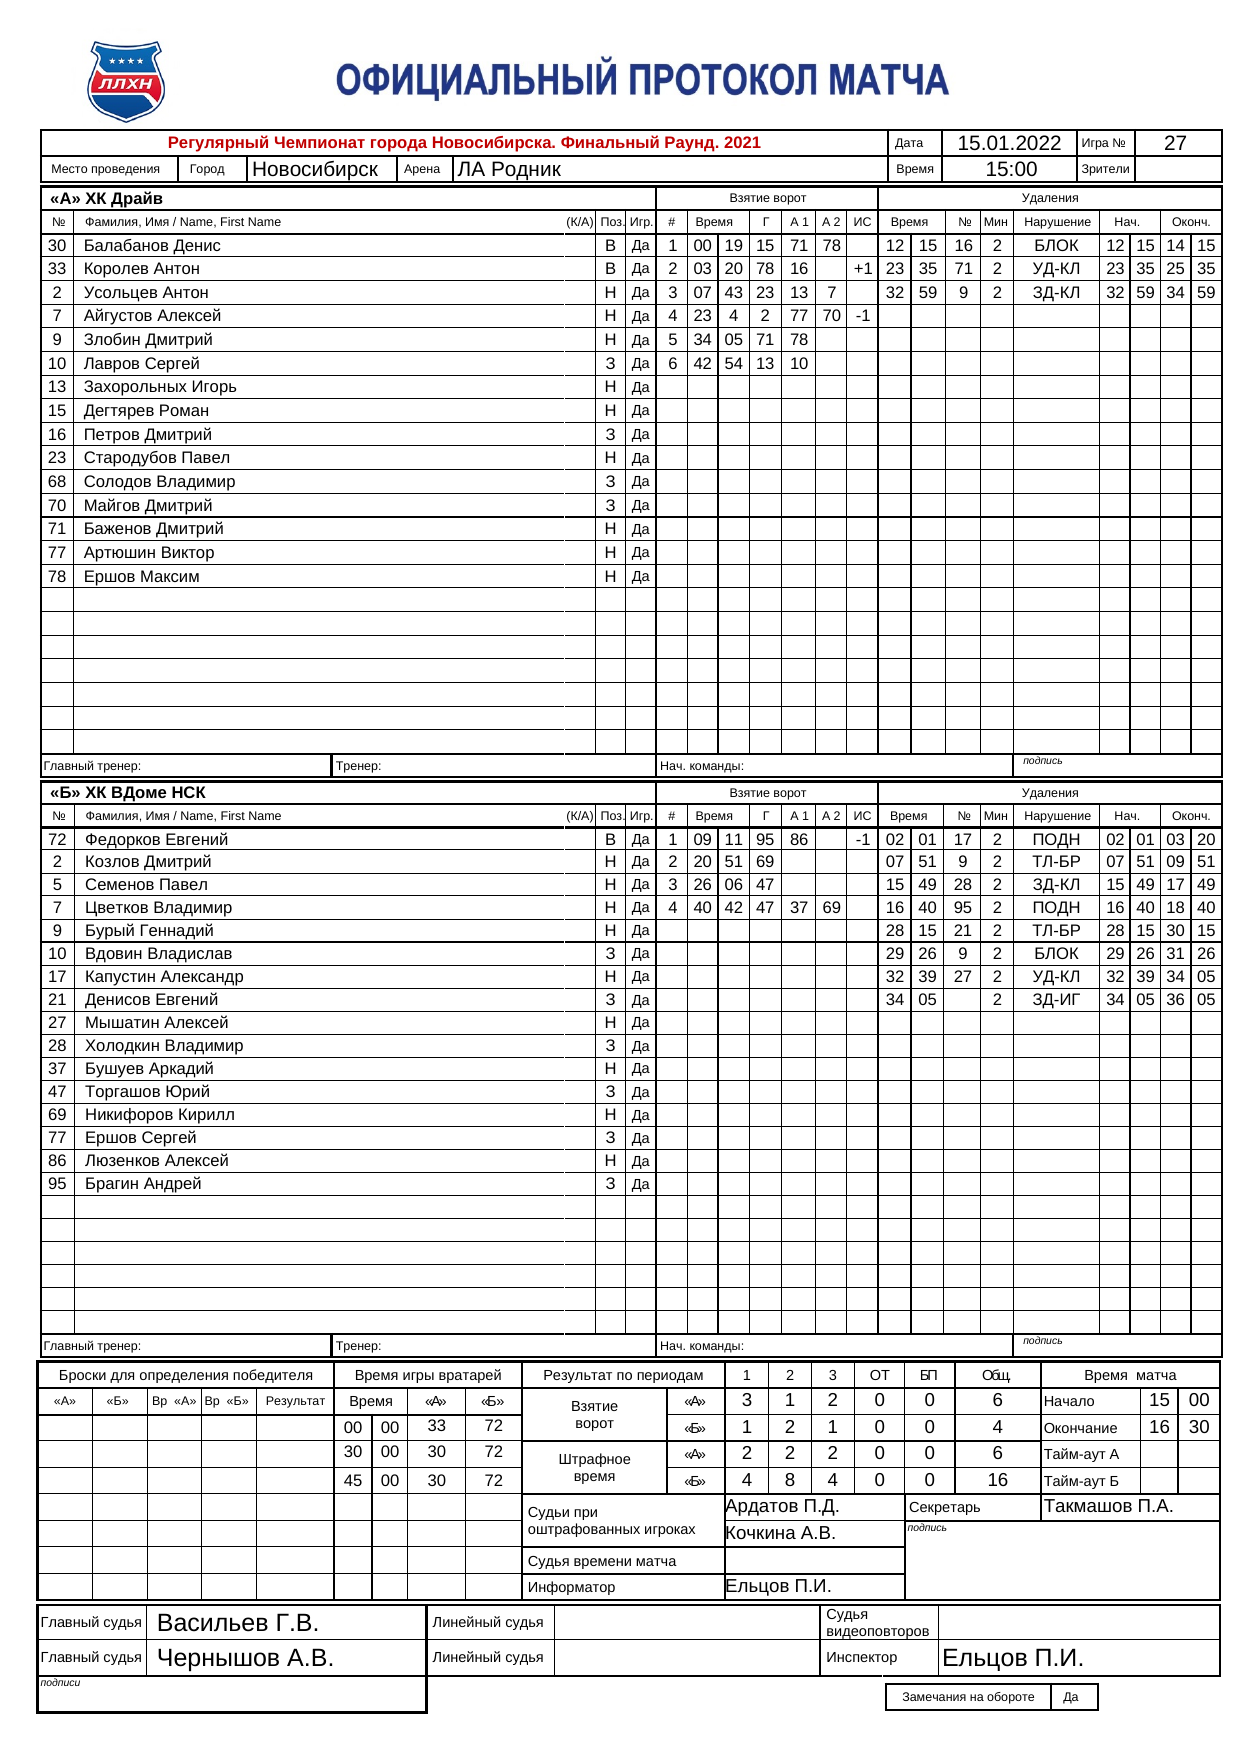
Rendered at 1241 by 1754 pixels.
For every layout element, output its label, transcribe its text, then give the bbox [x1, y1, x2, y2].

table_cell [816, 423, 846, 445]
table_cell Да [626, 328, 655, 351]
table_cell [750, 1035, 781, 1057]
table_cell Н [596, 328, 625, 351]
table_cell [74, 588, 564, 611]
table_cell [1161, 305, 1190, 327]
table_cell 45 [335, 1468, 371, 1493]
table_cell [847, 730, 877, 753]
table_cell [939, 1606, 1219, 1639]
table_cell [1100, 683, 1129, 706]
table_cell Информатор [523, 1575, 724, 1599]
table_cell 00 [373, 1416, 407, 1440]
table_cell [1100, 1058, 1129, 1079]
table_cell [565, 470, 595, 493]
table_cell 47 [42, 1081, 74, 1103]
table_cell Чернышов А.В. [147, 1640, 425, 1675]
table_cell [944, 1104, 980, 1126]
table_cell [847, 1127, 877, 1149]
table_cell [847, 1081, 877, 1103]
table_cell [912, 565, 945, 587]
table_cell [946, 446, 980, 469]
table_cell [981, 376, 1013, 398]
table_cell Секретарь [906, 1495, 1040, 1520]
table_cell [1192, 518, 1221, 540]
table_cell 28 [944, 874, 980, 895]
table_cell [847, 1311, 877, 1333]
table_cell 10 [42, 943, 74, 964]
table_cell Бурый Геннадий [75, 920, 564, 941]
table_cell Главный судья [39, 1606, 146, 1639]
table_cell [1192, 707, 1221, 729]
table_cell [688, 1242, 717, 1264]
table_cell «Б» [668, 1468, 724, 1493]
table_cell [944, 1196, 980, 1218]
table_cell З [596, 470, 625, 493]
table_cell [408, 1547, 465, 1573]
table_cell [912, 1127, 943, 1149]
table_cell [750, 1173, 781, 1195]
table_cell [847, 1104, 877, 1126]
table_cell [657, 920, 687, 941]
table_cell [981, 399, 1013, 422]
table_cell [1131, 1081, 1160, 1103]
table_cell [719, 1150, 749, 1172]
table_cell 42 [688, 352, 717, 374]
table_cell А 2 [816, 805, 846, 826]
table_cell [719, 1288, 749, 1310]
table_cell 34 [1100, 989, 1129, 1011]
table_cell [657, 423, 687, 445]
table_cell Взятие ворот [523, 1389, 666, 1440]
table_cell Ардатов П.Д. [726, 1495, 904, 1520]
table_cell 23 [42, 446, 73, 469]
table_cell 40 [688, 896, 717, 918]
table_cell [565, 1081, 595, 1103]
table_cell 16 [1100, 896, 1129, 918]
table_cell [688, 1035, 717, 1057]
table_cell З [596, 1081, 625, 1103]
table_cell [428, 1677, 882, 1711]
table_cell Брагин Андрей [75, 1173, 564, 1195]
table_header Время матча [1042, 1363, 1219, 1387]
table_cell 77 [42, 1127, 74, 1149]
table_cell [596, 1311, 625, 1333]
table_cell Солодов Владимир [74, 470, 564, 493]
table_cell [93, 1441, 147, 1467]
table_cell [1131, 423, 1160, 445]
table_cell [1014, 659, 1099, 682]
table_cell [879, 636, 910, 658]
table_cell 69 [816, 896, 846, 918]
table_cell [1192, 659, 1221, 682]
table_cell [981, 565, 1013, 587]
table_cell # [657, 211, 687, 233]
table_cell [1141, 1468, 1177, 1493]
table_cell [626, 636, 655, 658]
table_cell [719, 943, 749, 964]
table_cell [782, 446, 815, 469]
table_cell [657, 659, 687, 682]
table_cell 2 [769, 1442, 811, 1467]
table_cell [782, 494, 815, 516]
table_cell [1161, 1058, 1190, 1079]
table_cell [1192, 565, 1221, 587]
table_cell [944, 1219, 980, 1241]
table_cell Вр «Б» [202, 1389, 256, 1413]
table_cell [1131, 494, 1160, 516]
table_cell [782, 1035, 815, 1057]
table_cell [657, 943, 687, 964]
table_cell Дегтярев Роман [74, 399, 564, 422]
table_cell [657, 1127, 687, 1149]
table_cell 32 [879, 281, 910, 303]
table_cell [1100, 1288, 1129, 1310]
table_cell [847, 423, 877, 445]
table_cell [719, 1035, 749, 1057]
table_cell Ершов Сергей [75, 1127, 564, 1149]
table_cell Да [626, 1104, 655, 1126]
table_cell подпись [1014, 755, 1221, 776]
table_cell 02 [879, 829, 910, 849]
table_cell [912, 1173, 943, 1195]
table_cell Да [626, 235, 655, 256]
table_cell [1100, 659, 1129, 682]
table_cell 47 [750, 874, 781, 895]
table_cell [1131, 328, 1160, 351]
table_cell [1100, 305, 1129, 327]
table_cell +1 [847, 257, 877, 280]
table_cell 06 [719, 874, 749, 895]
table_cell 00 [335, 1416, 371, 1440]
table_cell [750, 920, 781, 941]
table_cell 9 [42, 328, 73, 351]
table_cell [816, 730, 846, 753]
table_cell [1161, 707, 1190, 729]
table_cell [1192, 636, 1221, 658]
table_cell [1161, 612, 1190, 634]
table_cell [148, 1468, 201, 1493]
table_cell 13 [750, 352, 781, 374]
table_cell Люзенков Алексей [75, 1150, 564, 1172]
table_cell [596, 636, 625, 658]
table_cell [719, 446, 749, 469]
table_cell [946, 399, 980, 422]
table_cell [981, 1196, 1013, 1218]
table_cell 15:00 [943, 157, 1076, 181]
table_cell [1192, 1196, 1221, 1218]
table_cell [816, 829, 846, 849]
table_cell 27 [944, 966, 980, 987]
table_cell 0 [905, 1468, 954, 1493]
table_cell [596, 1196, 625, 1218]
table_cell Арена [398, 157, 452, 181]
table_cell [981, 423, 1013, 445]
table_cell -1 [847, 829, 877, 849]
table_cell Поз. [596, 211, 625, 233]
table_cell [657, 470, 687, 493]
table_cell [657, 1035, 687, 1057]
table_cell [257, 1441, 333, 1467]
table_cell [816, 352, 846, 374]
table_cell [1192, 1081, 1221, 1103]
table_cell [847, 541, 877, 564]
table_cell 30 [335, 1441, 371, 1467]
table_cell [657, 1242, 687, 1264]
table_cell Главный тренер: [42, 755, 330, 776]
table_cell # [657, 805, 687, 826]
table_cell [847, 470, 877, 493]
table_cell [981, 659, 1013, 682]
table_cell [1131, 352, 1160, 374]
table_cell [657, 518, 687, 540]
table_cell Фамилия, Имя / Name, First Name [75, 805, 565, 826]
table_cell [565, 612, 595, 634]
table_cell Козлов Дмитрий [75, 850, 564, 872]
table_cell 01 [1131, 829, 1160, 849]
table_cell [39, 1468, 92, 1493]
table_cell [626, 730, 655, 753]
table_cell [946, 730, 980, 753]
table_cell Главный тренер: [42, 1335, 330, 1356]
table_cell Да [626, 423, 655, 445]
table_cell [626, 659, 655, 682]
table_cell [202, 1574, 256, 1599]
table_cell [816, 1219, 846, 1241]
table_cell [816, 494, 846, 516]
table_cell [750, 1058, 781, 1079]
table_cell [847, 1035, 877, 1057]
table_cell [688, 1058, 717, 1079]
table_cell 05 [719, 328, 749, 351]
table_cell [879, 659, 910, 682]
table_cell [148, 1441, 201, 1467]
table_cell Да [626, 518, 655, 540]
table_cell [657, 541, 687, 564]
table_cell [847, 588, 877, 611]
table_cell 40 [1192, 896, 1221, 918]
table_cell [946, 707, 980, 729]
table_cell [1100, 1081, 1129, 1103]
table_cell Н [596, 446, 625, 469]
table_cell [688, 565, 717, 587]
table_cell [782, 1104, 815, 1126]
table_cell [1014, 352, 1099, 374]
table_header Взятие ворот [657, 188, 877, 209]
table_cell [657, 1081, 687, 1103]
table_cell 36 [1161, 989, 1190, 1011]
table_cell [719, 1058, 749, 1079]
table_cell 21 [42, 989, 74, 1011]
table_cell [688, 1288, 717, 1310]
table_cell [1161, 1265, 1190, 1287]
table_cell 17 [944, 829, 980, 849]
table_cell подписи [39, 1677, 425, 1711]
table_cell [565, 636, 595, 658]
table_cell [782, 920, 815, 941]
table_header Дата [889, 131, 941, 155]
table_cell [565, 989, 595, 1011]
table_cell [816, 659, 846, 682]
table_cell 3 [726, 1389, 768, 1413]
table_cell 3 [657, 874, 687, 895]
table_cell [847, 328, 877, 351]
table_cell [257, 1574, 333, 1599]
table_cell 16 [956, 1468, 1040, 1493]
table_cell 51 [1131, 850, 1160, 872]
table_cell [719, 1242, 749, 1264]
table_cell [847, 989, 877, 1011]
table_cell Никифоров Кирилл [75, 1104, 564, 1126]
table_cell 1 [769, 1389, 811, 1413]
table_cell [565, 829, 595, 849]
table_cell [1161, 494, 1190, 516]
table_cell [1014, 1242, 1099, 1264]
table_cell [750, 1127, 781, 1149]
table_cell [912, 636, 945, 658]
table_cell Н [596, 920, 625, 941]
table_cell [1131, 1173, 1160, 1195]
table_cell [782, 399, 815, 422]
table_cell [879, 1311, 910, 1333]
table_cell [750, 1265, 781, 1287]
table_cell [257, 1547, 333, 1573]
table_cell [847, 1058, 877, 1079]
table_cell [912, 328, 945, 351]
table_cell 1 [812, 1415, 854, 1440]
table_cell [565, 588, 595, 611]
table_cell Нарушение [1014, 211, 1099, 233]
table_cell [657, 683, 687, 706]
table_cell 31 [1161, 943, 1190, 964]
table_cell [688, 470, 717, 493]
table_cell 34 [1161, 966, 1190, 987]
table_cell [912, 470, 945, 493]
table_cell [1014, 1058, 1099, 1079]
table_cell [816, 518, 846, 540]
table_cell [719, 399, 749, 422]
table_cell [981, 1035, 1013, 1057]
table_cell 00 [688, 235, 717, 256]
table_cell [335, 1494, 371, 1520]
table_cell [981, 636, 1013, 658]
table_cell Да [626, 399, 655, 422]
table_cell [1014, 1196, 1099, 1218]
table_cell 4 [657, 305, 687, 327]
table_cell 2 [42, 850, 74, 872]
table_cell [1100, 707, 1129, 729]
table_cell [879, 541, 910, 564]
table_cell 95 [42, 1173, 74, 1195]
table_cell [657, 446, 687, 469]
table_cell [981, 446, 1013, 469]
table_cell [565, 1058, 595, 1079]
table_cell З [596, 1173, 625, 1195]
table_cell 43 [719, 281, 749, 303]
table_cell [1014, 376, 1099, 398]
table_cell Время [688, 211, 749, 233]
table_cell [688, 1311, 717, 1333]
table_cell [782, 1219, 815, 1241]
table_cell [1131, 1012, 1160, 1033]
table_cell [719, 1311, 749, 1333]
table_cell [1131, 659, 1160, 682]
table_cell [657, 966, 687, 987]
table_cell Бушуев Аркадий [75, 1058, 564, 1079]
table_cell [596, 730, 625, 753]
table_cell [1192, 1058, 1221, 1079]
table_cell [719, 1196, 749, 1218]
table_cell [782, 943, 815, 964]
table_cell Денисов Евгений [75, 989, 564, 1011]
table_cell З [596, 1035, 625, 1057]
table_cell [1131, 1127, 1160, 1149]
table_cell 16 [1141, 1415, 1177, 1440]
table_cell [847, 636, 877, 658]
table_cell 19 [719, 235, 749, 256]
table_cell [626, 1288, 655, 1310]
table_cell [657, 399, 687, 422]
table_cell [782, 1012, 815, 1033]
table_cell [373, 1521, 407, 1546]
table_cell 11 [719, 829, 749, 849]
table_cell [726, 1548, 904, 1573]
table_cell № [42, 211, 73, 233]
table_cell [912, 659, 945, 682]
table_cell [1100, 612, 1129, 634]
table_cell [1192, 470, 1221, 493]
table_cell [42, 1288, 74, 1310]
table_cell [688, 966, 717, 987]
table_cell 2 [812, 1389, 854, 1413]
table_cell [565, 446, 595, 469]
table_cell [750, 588, 781, 611]
table_cell [75, 1242, 564, 1264]
table_cell [555, 1640, 819, 1675]
table_cell [847, 399, 877, 422]
table_cell 2 [657, 850, 687, 872]
table_cell Мышатин Алексей [75, 1012, 564, 1033]
table_cell 1 [657, 829, 687, 849]
table_cell Поз. [596, 805, 625, 826]
table_cell [1014, 1219, 1099, 1241]
table_cell [912, 1265, 943, 1287]
table_cell Н [596, 874, 625, 895]
table_cell 49 [912, 874, 943, 895]
table_cell Да [626, 1058, 655, 1079]
table_cell [1161, 423, 1190, 445]
table_cell [565, 683, 595, 706]
table_cell [816, 541, 846, 564]
table_cell [1161, 352, 1190, 374]
table_cell [565, 920, 595, 941]
table_cell [912, 1035, 943, 1057]
table_cell [626, 683, 655, 706]
table_cell [1192, 730, 1221, 753]
table_cell [719, 1012, 749, 1033]
table_cell [1100, 399, 1129, 422]
table_cell 37 [42, 1058, 74, 1079]
table_cell [1100, 446, 1129, 469]
table_cell [946, 565, 980, 587]
table_cell [565, 1150, 595, 1172]
table_cell [879, 730, 910, 753]
table_cell [750, 494, 781, 516]
table_cell [847, 1242, 877, 1264]
table_cell 23 [1100, 257, 1129, 280]
table_cell [1136, 157, 1221, 181]
table_cell Место проведения [42, 157, 177, 181]
table_cell [912, 1012, 943, 1033]
table_cell 2 [981, 829, 1013, 849]
table_cell [688, 541, 717, 564]
table_cell Инспектор [821, 1640, 938, 1675]
table_cell 5 [42, 874, 74, 895]
table_cell Захорольных Игорь [74, 376, 564, 398]
table_cell [944, 1058, 980, 1079]
table_header «А» ХК Драйв [42, 188, 655, 209]
table_cell 78 [42, 565, 73, 587]
table_cell [688, 1219, 717, 1241]
table_cell [1192, 399, 1221, 422]
table_cell 23 [879, 257, 910, 280]
table_cell [688, 588, 717, 611]
table_cell 34 [688, 328, 717, 351]
table_cell [981, 518, 1013, 540]
table_cell [657, 612, 687, 634]
table_cell [847, 281, 877, 303]
table_cell [1131, 1035, 1160, 1057]
table_cell Майгов Дмитрий [74, 494, 564, 516]
table_cell Да [626, 1012, 655, 1033]
table_cell [912, 1058, 943, 1079]
table_cell [42, 1219, 74, 1241]
table_cell [912, 305, 945, 327]
table_cell Город [179, 157, 246, 181]
table_cell [373, 1574, 407, 1599]
table_cell [879, 423, 910, 445]
table_cell [1161, 446, 1190, 469]
table_cell [42, 1265, 74, 1287]
table_cell [912, 707, 945, 729]
table_cell [782, 1127, 815, 1149]
table_cell [782, 966, 815, 987]
table_header Регулярный Чемпионат города Новосибирска. Финальный Раунд. 2021 [42, 131, 887, 155]
table_cell 1 [726, 1415, 768, 1440]
table_cell [944, 1242, 980, 1264]
table_cell А 2 [816, 211, 846, 233]
table_cell 00 [373, 1468, 407, 1493]
table_cell 37 [782, 896, 815, 918]
table_cell [657, 1196, 687, 1218]
table_cell 0 [905, 1442, 954, 1467]
table_cell [816, 1288, 846, 1310]
table_cell ИС [847, 211, 877, 233]
table_cell [816, 588, 846, 611]
table_cell [74, 659, 564, 682]
table_cell [93, 1416, 147, 1440]
table_cell [626, 1265, 655, 1287]
table_cell 39 [912, 966, 943, 987]
table_cell 18 [1161, 896, 1190, 918]
table_cell [1192, 1219, 1221, 1241]
table_cell [335, 1521, 371, 1546]
table_cell [39, 1441, 92, 1467]
table_cell [1100, 470, 1129, 493]
table_cell З [596, 423, 625, 445]
table_cell [879, 707, 910, 729]
table_cell [750, 1242, 781, 1264]
table_cell [42, 1311, 74, 1333]
table_cell [42, 612, 73, 634]
table_cell 25 [1161, 257, 1190, 280]
table_cell [1014, 1311, 1099, 1333]
table_cell [1192, 1242, 1221, 1264]
table_cell [1099, 1682, 1220, 1711]
table_cell [42, 1242, 74, 1264]
table_cell [565, 399, 595, 422]
table_cell 09 [1161, 850, 1190, 872]
table_cell [1192, 1150, 1221, 1172]
table_cell [1161, 1104, 1190, 1126]
table_cell [912, 1242, 943, 1264]
table_cell [1014, 588, 1099, 611]
table_cell Да [626, 1127, 655, 1149]
table_cell 0 [905, 1389, 954, 1413]
table_cell [1192, 1012, 1221, 1033]
table_cell 86 [42, 1150, 74, 1172]
table_cell [688, 1265, 717, 1287]
table_cell 2 [657, 257, 687, 280]
table_cell [719, 1173, 749, 1195]
table_cell [750, 1012, 781, 1033]
table_cell [750, 707, 781, 729]
table_cell [1014, 494, 1099, 516]
table_cell [981, 1219, 1013, 1241]
table_cell [626, 1311, 655, 1333]
table_header Игра № [1078, 131, 1134, 155]
table_cell Баженов Дмитрий [74, 518, 564, 540]
table_cell [688, 730, 717, 753]
table_cell (К/А) [565, 211, 595, 233]
table_cell Цветков Владимир [75, 896, 564, 918]
table_cell [782, 1288, 815, 1310]
table_cell Вр «А» [148, 1389, 201, 1413]
table_cell 2 [769, 1415, 811, 1440]
table_cell [1161, 565, 1190, 587]
table_cell [688, 1173, 717, 1195]
table_cell [565, 518, 595, 540]
table_cell 69 [42, 1104, 74, 1126]
table_cell 8 [769, 1468, 811, 1493]
table_cell [1161, 730, 1190, 753]
table_cell [657, 1288, 687, 1310]
table_cell [750, 399, 781, 422]
table_cell 15 [912, 920, 943, 941]
table_cell Торгашов Юрий [75, 1081, 564, 1103]
table_cell 72 [466, 1441, 521, 1467]
table_header 2 [769, 1363, 811, 1387]
table_cell [1014, 399, 1099, 422]
table_cell [981, 352, 1013, 374]
table_cell 78 [816, 235, 846, 256]
table_cell [657, 1150, 687, 1172]
table_cell [879, 1104, 910, 1126]
table_cell [1014, 1104, 1099, 1126]
table_cell 12 [879, 235, 910, 256]
table_cell [944, 1265, 980, 1287]
table_header Общ. [956, 1363, 1040, 1387]
table_cell [565, 850, 595, 872]
table_cell Линейный судья [428, 1606, 554, 1639]
table_cell [847, 1265, 877, 1287]
table_cell [719, 1127, 749, 1149]
table_cell [719, 518, 749, 540]
table_cell [657, 989, 687, 1011]
table_cell [565, 376, 595, 398]
table_cell 68 [42, 470, 73, 493]
table_cell [1192, 1104, 1221, 1126]
table_cell [1100, 1012, 1129, 1033]
table_cell [816, 328, 846, 351]
table_cell [565, 494, 595, 516]
table_cell [879, 1081, 910, 1103]
table_cell [1100, 1219, 1129, 1241]
table_cell [1131, 446, 1160, 469]
table_cell [719, 683, 749, 706]
picture [5, 28, 1179, 129]
table_cell З [596, 352, 625, 374]
table_cell 2 [981, 281, 1013, 303]
table_cell [688, 636, 717, 658]
table_header 1 [726, 1363, 768, 1387]
table_cell [565, 707, 595, 729]
table_cell Г [750, 211, 781, 233]
table_cell 2 [981, 943, 1013, 964]
table_cell БЛОК [1014, 943, 1099, 964]
table_cell № [42, 805, 74, 826]
table_cell 4 [812, 1468, 854, 1493]
table_cell 6 [956, 1442, 1040, 1467]
table_cell [335, 1547, 371, 1573]
table_cell 23 [750, 281, 781, 303]
table_cell [555, 1606, 819, 1639]
table_cell [879, 494, 910, 516]
table_cell 3 [657, 281, 687, 303]
table_cell [1014, 1173, 1099, 1195]
table_cell (К/А) [565, 805, 595, 826]
table_cell [981, 1265, 1013, 1287]
table_cell [944, 1173, 980, 1195]
table_cell [816, 707, 846, 729]
table_cell [912, 1150, 943, 1172]
table_cell [626, 1219, 655, 1241]
table_cell [719, 1104, 749, 1126]
table_cell Да [626, 1173, 655, 1195]
table_cell 30 [408, 1468, 465, 1493]
table_cell [1100, 376, 1129, 398]
table_cell 42 [719, 896, 749, 918]
table_header Броски для определения победителя [39, 1363, 333, 1387]
table_cell [847, 1173, 877, 1195]
table_cell [847, 659, 877, 682]
table_cell [912, 1311, 943, 1333]
table_cell Да [626, 305, 655, 327]
table_cell Зрители [1078, 157, 1134, 181]
table_cell [879, 518, 910, 540]
table_cell [1014, 612, 1099, 634]
table_cell [1131, 305, 1160, 327]
table_header 27 [1136, 131, 1221, 155]
table_cell [816, 683, 846, 706]
table_header «Б» ХК ВДоме НСК [42, 783, 655, 803]
table_cell [847, 707, 877, 729]
table_cell Ершов Максим [74, 565, 564, 587]
table_cell [1131, 1265, 1160, 1287]
table_cell [981, 1058, 1013, 1079]
table_cell [719, 707, 749, 729]
table_cell [719, 1081, 749, 1103]
table_cell ИС [847, 805, 877, 826]
table_cell 00 [373, 1441, 407, 1467]
table_cell Окончание [1042, 1415, 1140, 1440]
table_cell [782, 376, 815, 398]
table_cell [782, 588, 815, 611]
table_cell [912, 730, 945, 753]
table_cell Судьи при оштрафованных игроках [523, 1495, 724, 1546]
table_cell [750, 1104, 781, 1126]
table_cell [1192, 423, 1221, 445]
table_cell [719, 730, 749, 753]
table_cell [719, 588, 749, 611]
table_cell [879, 1150, 910, 1172]
table_cell [946, 636, 980, 658]
table_cell 49 [1192, 874, 1221, 895]
table_cell [688, 989, 717, 1011]
table_cell [565, 423, 595, 445]
table_cell 2 [981, 896, 1013, 918]
table_cell [981, 1288, 1013, 1310]
table_cell [981, 707, 1013, 729]
table_cell УД-КЛ [1014, 257, 1099, 280]
table_cell Мин [981, 805, 1013, 826]
table_cell 34 [1161, 281, 1190, 303]
table_cell [816, 470, 846, 493]
table_cell [148, 1416, 201, 1440]
table_cell [1100, 1242, 1129, 1264]
table_cell [75, 1265, 564, 1287]
table_cell 20 [719, 257, 749, 280]
table_cell Штрафное время [523, 1442, 666, 1493]
table_cell [719, 541, 749, 564]
table_cell [1192, 352, 1221, 374]
table_cell [981, 683, 1013, 706]
table_cell Нач. [1100, 805, 1160, 826]
table_cell 13 [782, 281, 815, 303]
table_cell [879, 565, 910, 587]
table_cell [1014, 1150, 1099, 1172]
table_header Результат по периодам [523, 1363, 724, 1387]
table_cell [1014, 446, 1099, 469]
table_cell [946, 328, 980, 351]
table_cell 34 [879, 989, 910, 1011]
table_cell ПОДН [1014, 896, 1099, 918]
table_cell 70 [816, 305, 846, 327]
table_cell [847, 235, 877, 256]
table_cell [1014, 565, 1099, 587]
table_cell № [944, 805, 980, 826]
table_cell [750, 989, 781, 1011]
table_cell [202, 1416, 256, 1440]
table_cell [565, 281, 595, 303]
table_cell [688, 1127, 717, 1149]
table_cell 03 [688, 257, 717, 280]
table_cell [373, 1494, 407, 1520]
table_cell Г [750, 805, 781, 826]
table_cell [1100, 541, 1129, 564]
table_cell 05 [912, 989, 943, 1011]
table_cell [39, 1574, 92, 1599]
table_cell [1179, 1441, 1219, 1467]
table_cell [750, 1196, 781, 1218]
table_cell [1100, 565, 1129, 587]
table_cell [565, 659, 595, 682]
table_cell [1100, 1127, 1129, 1149]
table_cell [75, 1311, 564, 1333]
table_cell [816, 446, 846, 469]
table_cell [1014, 305, 1099, 327]
table_cell Результат [257, 1389, 333, 1413]
table_cell Да [626, 1081, 655, 1103]
table_cell З [596, 1127, 625, 1149]
table_cell 4 [719, 305, 749, 327]
table_header Удаления [879, 188, 1221, 209]
table_cell 30 [408, 1441, 465, 1467]
table_cell 2 [750, 305, 781, 327]
table_cell Да [626, 850, 655, 872]
table_cell Н [596, 376, 625, 398]
table_cell [1014, 636, 1099, 658]
table_cell Время [879, 211, 945, 233]
table_cell [782, 541, 815, 564]
table_cell [879, 1127, 910, 1149]
table_cell [912, 612, 945, 634]
table_cell [847, 1219, 877, 1241]
table_cell 2 [812, 1442, 854, 1467]
table_cell Нач. команды: [657, 755, 1012, 776]
table_cell [1014, 1035, 1099, 1057]
table_cell [93, 1468, 147, 1493]
table_cell 15 [1192, 920, 1221, 941]
table_cell А 1 [782, 805, 815, 826]
table_cell [257, 1494, 333, 1520]
table_cell 35 [1192, 257, 1221, 280]
table_cell [816, 1311, 846, 1333]
table_cell ТЛ-БР [1014, 920, 1099, 941]
table_cell Н [596, 896, 625, 918]
table_cell [879, 588, 910, 611]
table_cell 15 [42, 399, 73, 422]
table_cell 40 [1131, 896, 1160, 918]
table_cell [1161, 518, 1190, 540]
table_header Замечания на обороте [887, 1685, 1050, 1709]
table_cell [1192, 612, 1221, 634]
table_cell Начало [1042, 1389, 1140, 1413]
table_cell [1161, 1035, 1190, 1057]
table_cell 95 [750, 829, 781, 849]
table_cell Время [688, 805, 749, 826]
table_cell [946, 494, 980, 516]
table_cell [688, 376, 717, 398]
table_cell [750, 541, 781, 564]
table_cell [657, 1104, 687, 1126]
table_cell [847, 896, 877, 918]
table_cell Время [889, 157, 941, 181]
table_cell [946, 423, 980, 445]
table_cell [596, 588, 625, 611]
table_cell [981, 541, 1013, 564]
table_cell [847, 565, 877, 587]
table_cell [944, 1127, 980, 1149]
table_cell Н [596, 850, 625, 872]
table_cell [782, 1081, 815, 1103]
table_cell [1100, 518, 1129, 540]
table_cell [946, 588, 980, 611]
table_cell [626, 707, 655, 729]
table_cell 16 [42, 423, 73, 445]
table_cell [565, 1104, 595, 1126]
table_cell 69 [750, 850, 781, 872]
table_cell 2 [981, 966, 1013, 987]
table_cell З [596, 494, 625, 516]
table_cell [565, 1219, 595, 1241]
table_cell 71 [42, 518, 73, 540]
table_cell [847, 874, 877, 895]
table_cell [782, 989, 815, 1011]
table_cell 13 [42, 376, 73, 398]
table_cell [1014, 707, 1099, 729]
table_cell [688, 707, 717, 729]
table_cell [42, 683, 73, 706]
table_cell Да [626, 920, 655, 941]
table_cell «Б» [93, 1389, 147, 1413]
table_cell Н [596, 305, 625, 327]
table_cell [782, 659, 815, 682]
table_cell [946, 659, 980, 682]
table_cell [719, 494, 749, 516]
table_cell Н [596, 1150, 625, 1172]
table_cell Лавров Сергей [74, 352, 564, 374]
table_cell [719, 1219, 749, 1241]
table_cell [719, 423, 749, 445]
table_cell [816, 920, 846, 941]
table_cell 15 [750, 235, 781, 256]
table_cell [879, 446, 910, 469]
table_cell 4 [657, 896, 687, 918]
table_cell [1014, 423, 1099, 445]
table_cell [1141, 1441, 1177, 1467]
table_cell [1161, 1150, 1190, 1172]
table_cell [981, 1173, 1013, 1195]
table_cell 2 [726, 1442, 768, 1467]
table_cell [879, 1058, 910, 1079]
table_cell [816, 1242, 846, 1264]
table_cell [596, 707, 625, 729]
table_cell [1161, 1311, 1190, 1333]
table_cell [912, 588, 945, 611]
table_cell [912, 683, 945, 706]
table_cell [688, 423, 717, 445]
table_cell [1192, 305, 1221, 327]
table_cell ЗД-КЛ [1014, 281, 1099, 303]
table_cell В [596, 829, 625, 849]
table_cell 17 [1161, 874, 1190, 895]
table_cell [816, 966, 846, 987]
table_header Да [1052, 1685, 1097, 1709]
table_cell Кочкина А.В. [726, 1521, 904, 1546]
table_cell [1100, 1265, 1129, 1287]
table_cell [981, 1242, 1013, 1264]
table_cell [688, 1150, 717, 1172]
table_cell [74, 683, 564, 706]
table_cell [688, 1196, 717, 1218]
table_cell [750, 612, 781, 634]
table_cell 86 [782, 829, 815, 849]
table_cell [847, 376, 877, 398]
table_cell [782, 1242, 815, 1264]
table_cell [202, 1521, 256, 1546]
table_cell [565, 305, 595, 327]
table_cell [719, 612, 749, 634]
table_cell 16 [946, 235, 980, 256]
table_cell [39, 1547, 92, 1573]
table_cell 7 [42, 896, 74, 918]
table_cell [750, 1288, 781, 1310]
table_cell [93, 1494, 147, 1520]
table_cell Да [626, 1035, 655, 1057]
table_header 15.01.2022 [943, 131, 1076, 155]
table_cell 20 [688, 850, 717, 872]
table_cell [1014, 1265, 1099, 1287]
table_cell [408, 1574, 465, 1599]
table_cell [657, 1058, 687, 1079]
table_cell [626, 1242, 655, 1264]
table_cell 05 [1131, 989, 1160, 1011]
table_cell [657, 1311, 687, 1333]
table_cell [1131, 707, 1160, 729]
table_cell [750, 1311, 781, 1333]
table_cell 26 [1192, 943, 1221, 964]
table_cell 16 [879, 896, 910, 918]
table_cell [565, 1035, 595, 1057]
table_cell Н [596, 518, 625, 540]
table_cell [816, 1196, 846, 1218]
table_cell [879, 1196, 910, 1218]
table_cell [657, 376, 687, 398]
table_cell [782, 1058, 815, 1079]
table_cell [657, 1265, 687, 1287]
table_cell [1192, 1311, 1221, 1333]
table_cell [1161, 1219, 1190, 1241]
table_cell [1131, 565, 1160, 587]
table_cell [981, 470, 1013, 493]
table_cell [657, 1173, 687, 1195]
table_cell [688, 1104, 717, 1126]
table_cell [657, 636, 687, 658]
table_cell [1192, 1173, 1221, 1195]
table_cell [1131, 1196, 1160, 1218]
table_cell «Б » [466, 1389, 521, 1413]
table_cell [816, 1150, 846, 1172]
table_cell 00 [1179, 1389, 1219, 1413]
table_cell 0 [855, 1442, 904, 1467]
table_cell 10 [782, 352, 815, 374]
table_cell [1192, 541, 1221, 564]
table_cell 70 [42, 494, 73, 516]
table_cell 72 [466, 1416, 521, 1440]
table_cell [782, 612, 815, 634]
table_cell 2 [42, 281, 73, 303]
table_cell [816, 850, 846, 872]
table_cell [816, 874, 846, 895]
table_cell [879, 376, 910, 398]
table_cell [1161, 1012, 1190, 1033]
table_cell 7 [816, 281, 846, 303]
table_cell [1014, 730, 1099, 753]
table_cell [93, 1574, 147, 1599]
table_cell [596, 612, 625, 634]
table_cell [565, 328, 595, 351]
table_cell 72 [42, 829, 74, 849]
table_cell [782, 874, 815, 895]
table_cell [816, 257, 846, 280]
table_cell Нач. [1100, 211, 1160, 233]
table_cell [912, 352, 945, 374]
table_cell [688, 659, 717, 682]
table_cell [1014, 470, 1099, 493]
table_cell Васильев Г.В. [147, 1606, 425, 1639]
table_cell [466, 1521, 521, 1546]
table_cell [1192, 683, 1221, 706]
table_cell [688, 446, 717, 469]
table_cell [565, 874, 595, 895]
table_cell [1131, 683, 1160, 706]
table_cell Игр. [626, 211, 655, 233]
table_cell [1100, 1104, 1129, 1126]
table_cell 2 [981, 920, 1013, 941]
table_cell Артюшин Виктор [74, 541, 564, 564]
table_cell [565, 1196, 595, 1218]
table_cell 71 [946, 257, 980, 280]
table_cell [688, 1081, 717, 1103]
table_cell [657, 730, 687, 753]
table_cell Вдовин Владислав [75, 943, 564, 964]
table_cell 2 [981, 989, 1013, 1011]
table_cell [42, 636, 73, 658]
table_cell [1014, 1288, 1099, 1310]
table_cell Да [626, 352, 655, 374]
table_cell [257, 1468, 333, 1493]
table_cell [816, 1265, 846, 1287]
table_cell [1014, 1081, 1099, 1103]
table_cell Нарушение [1014, 805, 1099, 826]
table_cell Стародубов Павел [74, 446, 564, 469]
table_cell Н [596, 541, 625, 564]
table_cell Капустин Александр [75, 966, 564, 987]
table_cell [1161, 659, 1190, 682]
table_cell 15 [1141, 1389, 1177, 1413]
table_cell ПОДН [1014, 829, 1099, 849]
table_cell 15 [912, 235, 945, 256]
table_header Время игры вратарей [335, 1363, 521, 1387]
table_cell 12 [1100, 235, 1129, 256]
table_cell ЗД-КЛ [1014, 874, 1099, 895]
table_cell Усольцев Антон [74, 281, 564, 303]
table_cell [657, 707, 687, 729]
table_cell «А» [39, 1389, 92, 1413]
table_cell [74, 636, 564, 658]
table_cell [1161, 1081, 1190, 1103]
table_cell 30 [1179, 1415, 1219, 1440]
table_cell [1100, 1035, 1129, 1057]
table_cell [847, 612, 877, 634]
table_cell [1131, 470, 1160, 493]
table_cell [1100, 1311, 1129, 1333]
table_cell 02 [1100, 829, 1129, 849]
table_cell [1131, 1242, 1160, 1264]
table_cell [1161, 541, 1190, 564]
table_cell [1131, 399, 1160, 422]
table_cell [75, 1219, 564, 1241]
table_cell [93, 1547, 147, 1573]
table_cell [719, 1265, 749, 1287]
table_cell 07 [688, 281, 717, 303]
table_cell [148, 1574, 201, 1599]
table_cell [565, 1242, 595, 1264]
table_cell [847, 683, 877, 706]
table_cell [816, 399, 846, 422]
table_cell [944, 1150, 980, 1172]
table_cell [42, 730, 73, 753]
table_cell [657, 494, 687, 516]
table_cell [565, 1173, 595, 1195]
table_cell [879, 352, 910, 374]
table_cell 71 [750, 328, 781, 351]
table_cell [750, 1081, 781, 1103]
table_cell [750, 1219, 781, 1241]
table_cell Тренер: [333, 1335, 655, 1356]
table_cell [1131, 1058, 1160, 1079]
table_cell [912, 518, 945, 540]
table_cell [1161, 1288, 1190, 1310]
table_cell 47 [750, 896, 781, 918]
table_cell [1161, 636, 1190, 658]
table_cell [1131, 1219, 1160, 1241]
table_cell [782, 707, 815, 729]
table_cell [816, 1035, 846, 1057]
table_cell [1192, 1127, 1221, 1149]
table_cell Да [626, 376, 655, 398]
table_cell подпись [906, 1522, 1219, 1599]
table_cell Такмашов П.А. [1042, 1495, 1219, 1520]
table_cell [565, 1311, 595, 1333]
table_cell 40 [912, 896, 943, 918]
table_cell [1161, 683, 1190, 706]
table_cell [1131, 588, 1160, 611]
table_cell Время [335, 1389, 407, 1413]
table_cell [816, 1127, 846, 1149]
table_cell Федорков Евгений [75, 829, 564, 849]
table_cell [847, 446, 877, 469]
table_cell [42, 659, 73, 682]
table_cell [782, 850, 815, 872]
table_cell Судья видеоповторов [821, 1606, 938, 1639]
table_cell 14 [1161, 235, 1190, 256]
table_cell [565, 1012, 595, 1033]
table_cell Тренер: [333, 755, 655, 776]
table_cell [1131, 1288, 1160, 1310]
table_cell [75, 1288, 564, 1310]
table_cell 78 [782, 328, 815, 351]
table_cell [1014, 518, 1099, 540]
table_cell Королев Антон [74, 257, 564, 280]
table_cell [1014, 683, 1099, 706]
table_cell 49 [1131, 874, 1160, 895]
table_cell [847, 1288, 877, 1310]
table_cell [1100, 1196, 1129, 1218]
table_cell 01 [912, 829, 943, 849]
table_cell Н [596, 565, 625, 587]
table_cell [946, 305, 980, 327]
table_cell [847, 352, 877, 374]
table_cell [93, 1521, 147, 1546]
table_cell Да [626, 829, 655, 849]
table_cell Оконч. [1161, 805, 1221, 826]
table_cell «А» [408, 1389, 465, 1413]
table_cell 35 [912, 257, 945, 280]
table_cell [944, 1035, 980, 1057]
table_cell [912, 376, 945, 398]
table_cell [719, 989, 749, 1011]
table_cell Ельцов П.И. [939, 1640, 1219, 1675]
table_cell [1161, 470, 1190, 493]
table_cell [596, 659, 625, 682]
table_cell [883, 1677, 1220, 1681]
table_cell [879, 1035, 910, 1057]
table_cell [719, 636, 749, 658]
table_cell [912, 446, 945, 469]
table_cell 0 [855, 1415, 904, 1440]
table_cell [39, 1521, 92, 1546]
table_cell подпись [1014, 1335, 1221, 1356]
table_cell 51 [1192, 850, 1221, 872]
table_cell [847, 943, 877, 964]
table_cell [847, 1150, 877, 1172]
table_cell [879, 399, 910, 422]
table_cell [1179, 1468, 1219, 1493]
table_cell Да [626, 1150, 655, 1172]
table_cell [946, 518, 980, 540]
table_cell [688, 494, 717, 516]
table_cell 15 [1131, 235, 1160, 256]
table_cell [782, 565, 815, 587]
table_cell [202, 1468, 256, 1493]
table_cell [981, 494, 1013, 516]
table_cell [879, 305, 910, 327]
table_cell Петров Дмитрий [74, 423, 564, 445]
table_cell [657, 588, 687, 611]
table_cell 17 [42, 966, 74, 987]
table_cell 28 [42, 1035, 74, 1057]
table_cell [816, 989, 846, 1011]
table_cell [847, 1196, 877, 1218]
table_cell [1192, 446, 1221, 469]
table_cell 32 [879, 966, 910, 987]
table_cell [1131, 376, 1160, 398]
table_cell [981, 1127, 1013, 1149]
table_cell Злобин Дмитрий [74, 328, 564, 351]
table_cell Н [596, 399, 625, 422]
table_cell 23 [688, 305, 717, 327]
table_cell [847, 920, 877, 941]
table_cell [847, 966, 877, 987]
table_cell 0 [855, 1468, 904, 1493]
table_cell [1131, 1104, 1160, 1126]
table_cell [750, 423, 781, 445]
table_cell [879, 1012, 910, 1033]
table_cell 9 [42, 920, 74, 941]
table_cell 9 [946, 281, 980, 303]
table_cell [847, 494, 877, 516]
table_cell 0 [855, 1389, 904, 1413]
table_cell [565, 352, 595, 374]
table_cell [750, 470, 781, 493]
table_cell 33 [408, 1416, 465, 1440]
table_cell [1014, 541, 1099, 564]
table_cell 26 [688, 874, 717, 895]
table_cell 07 [879, 850, 910, 872]
table_cell 35 [1131, 257, 1160, 280]
table_cell 2 [981, 874, 1013, 895]
table_cell [981, 1150, 1013, 1172]
table_cell 28 [1100, 920, 1129, 941]
table_cell Фамилия, Имя / Name, First Name [74, 211, 565, 233]
table_cell [1100, 328, 1129, 351]
table_cell [750, 730, 781, 753]
table_cell [565, 896, 595, 918]
table_cell [466, 1547, 521, 1573]
table_cell [688, 943, 717, 964]
table_cell [750, 659, 781, 682]
table_cell [1161, 1127, 1190, 1149]
table_cell [944, 1081, 980, 1103]
table_cell [847, 1012, 877, 1033]
table_cell [1100, 730, 1129, 753]
table_cell [750, 565, 781, 587]
table_cell [750, 446, 781, 469]
table_cell [39, 1494, 92, 1520]
table_cell [408, 1521, 465, 1546]
table_cell [719, 966, 749, 987]
table_cell Да [626, 470, 655, 493]
table_cell [750, 636, 781, 658]
table_cell [408, 1494, 465, 1520]
table_cell [1192, 494, 1221, 516]
table_cell [565, 966, 595, 987]
table_cell 54 [719, 352, 749, 374]
table_cell [688, 1012, 717, 1033]
table_cell Н [596, 281, 625, 303]
table_cell [981, 1012, 1013, 1033]
table_cell [782, 730, 815, 753]
table_cell [912, 1104, 943, 1126]
table_cell [981, 612, 1013, 634]
table_cell 6 [956, 1389, 1040, 1413]
table_cell Судья времени матча [523, 1548, 724, 1573]
table_cell [626, 588, 655, 611]
table_header Удаления [879, 783, 1221, 803]
table_cell [148, 1547, 201, 1573]
table_cell [816, 612, 846, 634]
table_cell 59 [1131, 281, 1160, 303]
table_cell 20 [1192, 829, 1221, 849]
table_cell [816, 1081, 846, 1103]
table_cell 59 [912, 281, 945, 303]
table_cell [782, 1311, 815, 1333]
table_cell [946, 376, 980, 398]
table_cell 28 [879, 920, 910, 941]
table_cell Да [626, 541, 655, 564]
table_cell [1100, 352, 1129, 374]
table_cell [912, 1288, 943, 1310]
table_cell [879, 1219, 910, 1241]
table_cell [879, 1288, 910, 1310]
table_cell З [596, 989, 625, 1011]
table_cell [750, 376, 781, 398]
table_cell [596, 1288, 625, 1310]
table_cell [565, 541, 595, 564]
table_cell Линейный судья [428, 1640, 554, 1675]
table_cell ЗД-ИГ [1014, 989, 1099, 1011]
table_cell [981, 588, 1013, 611]
table_cell [944, 1288, 980, 1310]
table_cell [1131, 730, 1160, 753]
table_cell [750, 518, 781, 540]
table_cell 32 [1100, 281, 1129, 303]
table_cell [912, 1081, 943, 1103]
table_cell [1192, 1035, 1221, 1057]
table_cell Тайм-аут Б [1042, 1468, 1140, 1493]
table_cell 78 [750, 257, 781, 280]
table_cell [879, 1173, 910, 1195]
table_cell 0 [905, 1415, 954, 1440]
table_cell [373, 1547, 407, 1573]
table_cell [782, 518, 815, 540]
table_cell [1192, 376, 1221, 398]
table_cell В [596, 257, 625, 280]
table_cell [1014, 328, 1099, 351]
table_cell Игр. [626, 805, 655, 826]
table_cell 4 [956, 1415, 1040, 1440]
table_cell ЛА Родник [454, 157, 887, 181]
table_cell 9 [944, 943, 980, 964]
table_cell «А» [668, 1442, 724, 1467]
table_cell [750, 966, 781, 987]
table_cell А 1 [782, 211, 815, 233]
table_cell [148, 1521, 201, 1546]
table_cell [816, 1012, 846, 1033]
table_cell [912, 399, 945, 422]
table_cell [981, 305, 1013, 327]
table_cell Семенов Павел [75, 874, 564, 895]
table_cell [1100, 636, 1129, 658]
table_cell [750, 943, 781, 964]
table_cell [202, 1494, 256, 1520]
table_cell [912, 494, 945, 516]
table_cell [879, 683, 910, 706]
table_cell [1161, 1196, 1190, 1218]
table_cell [879, 1242, 910, 1264]
table_cell [688, 683, 717, 706]
table_cell [565, 1288, 595, 1310]
table_cell [257, 1416, 333, 1440]
table_cell [782, 1196, 815, 1218]
table_cell 95 [944, 896, 980, 918]
table_cell 03 [1161, 829, 1190, 849]
table_cell [879, 1265, 910, 1287]
table_cell [565, 565, 595, 587]
table_cell Да [626, 281, 655, 303]
table_cell [719, 920, 749, 941]
table_cell 15 [879, 874, 910, 895]
table_cell [816, 1104, 846, 1126]
table_header ОТ [855, 1363, 904, 1387]
table_cell [946, 683, 980, 706]
table_cell [719, 659, 749, 682]
table_cell [626, 612, 655, 634]
table_cell 6 [657, 352, 687, 374]
table_cell Новосибирск [248, 157, 396, 181]
table_cell [202, 1547, 256, 1573]
table_cell [1192, 1288, 1221, 1310]
table_cell [1161, 1242, 1190, 1264]
table_cell Да [626, 966, 655, 987]
table_cell [1131, 1311, 1160, 1333]
table_cell [466, 1574, 521, 1599]
table_cell Н [596, 1058, 625, 1079]
table_cell [847, 518, 877, 540]
table_cell [912, 1196, 943, 1218]
table_cell Да [626, 494, 655, 516]
table_cell [719, 470, 749, 493]
table_cell [257, 1521, 333, 1546]
table_cell 32 [1100, 966, 1129, 987]
table_cell Да [626, 446, 655, 469]
table_cell [816, 943, 846, 964]
table_cell [1161, 399, 1190, 422]
table_cell [981, 1104, 1013, 1126]
table_cell Да [626, 943, 655, 964]
table_cell 33 [42, 257, 73, 280]
table_cell [565, 1265, 595, 1287]
table_cell [657, 1012, 687, 1033]
table_cell Н [596, 966, 625, 987]
table_cell Н [596, 1104, 625, 1126]
table_cell [42, 588, 73, 611]
table_cell [816, 565, 846, 587]
table_cell Оконч. [1161, 211, 1221, 233]
table_cell Да [626, 874, 655, 895]
table_cell 26 [912, 943, 943, 964]
table_cell [847, 850, 877, 872]
table_cell Время [879, 805, 943, 826]
table_cell [981, 730, 1013, 753]
table_cell 10 [42, 352, 73, 374]
table_cell [1100, 1173, 1129, 1195]
table_cell [1100, 588, 1129, 611]
table_cell [466, 1494, 521, 1520]
table_cell 21 [944, 920, 980, 941]
table_cell Холодкин Владимир [75, 1035, 564, 1057]
table_cell 07 [1100, 850, 1129, 872]
table_cell [565, 257, 595, 280]
table_cell Балабанов Денис [74, 235, 564, 256]
table_cell 05 [1192, 966, 1221, 987]
table_cell -1 [847, 305, 877, 327]
table_cell [1014, 1012, 1099, 1033]
table_cell 05 [1192, 989, 1221, 1011]
table_cell [816, 1058, 846, 1079]
table_cell [816, 1173, 846, 1195]
table_cell Да [626, 565, 655, 587]
table_cell [1192, 328, 1221, 351]
table_cell [148, 1494, 201, 1520]
table_cell 1 [657, 235, 687, 256]
table_cell [1192, 1265, 1221, 1287]
table_cell 59 [1192, 281, 1221, 303]
table_cell [1100, 494, 1129, 516]
table_cell [782, 683, 815, 706]
table_cell 39 [1131, 966, 1160, 987]
table_header Взятие ворот [657, 783, 877, 803]
table_cell [782, 1173, 815, 1195]
table_cell [1100, 423, 1129, 445]
table_cell [565, 235, 595, 256]
table_cell 26 [1131, 943, 1160, 964]
table_cell [879, 328, 910, 351]
table_cell [946, 470, 980, 493]
table_cell [879, 612, 910, 634]
table_cell [1014, 1127, 1099, 1149]
table_cell [74, 730, 564, 753]
table_cell 15 [1131, 920, 1160, 941]
table_cell В [596, 235, 625, 256]
table_cell 71 [782, 235, 815, 256]
table_cell 29 [879, 943, 910, 964]
table_cell ТЛ-БР [1014, 850, 1099, 872]
table_cell [565, 730, 595, 753]
table_cell 72 [466, 1468, 521, 1493]
table_cell [688, 399, 717, 422]
table_cell Мин [981, 211, 1013, 233]
table_cell 15 [1100, 874, 1129, 895]
table_cell [1161, 328, 1190, 351]
table_cell Ельцов П.И. [726, 1575, 904, 1599]
table_cell [719, 376, 749, 398]
table_cell [719, 565, 749, 587]
table_cell [946, 541, 980, 564]
table_cell [981, 1311, 1013, 1333]
table_cell 7 [42, 305, 73, 327]
table_cell 29 [1100, 943, 1129, 964]
table_cell [75, 1196, 564, 1218]
table_cell 30 [1161, 920, 1190, 941]
table_cell 4 [726, 1468, 768, 1493]
table_cell [657, 565, 687, 587]
table_cell [782, 470, 815, 493]
table_cell Айгустов Алексей [74, 305, 564, 327]
table_cell [946, 352, 980, 374]
table_cell [335, 1574, 371, 1599]
table_cell Главный судья [39, 1640, 146, 1675]
table_cell № [946, 211, 980, 233]
table_cell [202, 1441, 256, 1467]
table_cell [944, 1012, 980, 1033]
table_cell 9 [944, 850, 980, 872]
table_cell [688, 612, 717, 634]
table_cell 15 [1192, 235, 1221, 256]
table_cell [912, 1219, 943, 1241]
table_cell БЛОК [1014, 235, 1099, 256]
table_cell [1131, 541, 1160, 564]
table_cell [657, 1219, 687, 1241]
table_cell 77 [782, 305, 815, 327]
table_cell [912, 541, 945, 564]
table_cell 27 [42, 1012, 74, 1033]
table_cell Тайм-аут А [1042, 1441, 1140, 1467]
table_cell [74, 707, 564, 729]
table_cell [816, 636, 846, 658]
table_cell [1161, 376, 1190, 398]
table_cell 51 [912, 850, 943, 872]
table_cell З [596, 943, 625, 964]
table_cell [750, 1150, 781, 1172]
table_cell [782, 636, 815, 658]
table_cell 51 [719, 850, 749, 872]
table_cell Нач. команды: [657, 1335, 1012, 1356]
table_cell [782, 1265, 815, 1287]
table_header 3 [812, 1363, 854, 1387]
table_cell [946, 612, 980, 634]
table_cell [1131, 518, 1160, 540]
table_cell [1192, 588, 1221, 611]
table_cell «Б» [668, 1415, 724, 1440]
table_cell [1100, 1150, 1129, 1172]
table_cell [981, 1081, 1013, 1103]
table_cell 16 [782, 257, 815, 280]
table_cell [944, 989, 980, 1011]
table_cell «А» [668, 1389, 724, 1413]
table_cell [879, 470, 910, 493]
table_cell [42, 707, 73, 729]
table_cell [981, 328, 1013, 351]
table_cell Н [596, 1012, 625, 1033]
table_cell [688, 518, 717, 540]
table_cell [816, 376, 846, 398]
table_cell [596, 683, 625, 706]
table_cell УД-КЛ [1014, 966, 1099, 987]
table_cell [912, 423, 945, 445]
table_cell 09 [688, 829, 717, 849]
table_header БП [905, 1363, 954, 1387]
table_cell [42, 1196, 74, 1218]
table_cell [750, 683, 781, 706]
table_cell [565, 1127, 595, 1149]
table_cell [1161, 588, 1190, 611]
table_cell Да [626, 989, 655, 1011]
table_cell [1131, 636, 1160, 658]
table_cell [944, 1311, 980, 1333]
table_cell [1161, 1173, 1190, 1195]
table_cell [782, 1150, 815, 1172]
table_cell [1131, 1150, 1160, 1172]
table_cell 2 [981, 850, 1013, 872]
table_cell [565, 943, 595, 964]
table_cell [39, 1416, 92, 1440]
table_cell 30 [42, 235, 73, 256]
table_cell 5 [657, 328, 687, 351]
table_cell [74, 612, 564, 634]
table_cell [596, 1219, 625, 1241]
table_cell 77 [42, 541, 73, 564]
table_cell [626, 1196, 655, 1218]
table_cell 2 [981, 257, 1013, 280]
table_cell [688, 920, 717, 941]
table_cell Да [626, 896, 655, 918]
table_cell [596, 1242, 625, 1264]
table_cell [782, 423, 815, 445]
table_cell [596, 1265, 625, 1287]
table_cell [1131, 612, 1160, 634]
table_cell Да [626, 257, 655, 280]
table_cell 2 [981, 235, 1013, 256]
